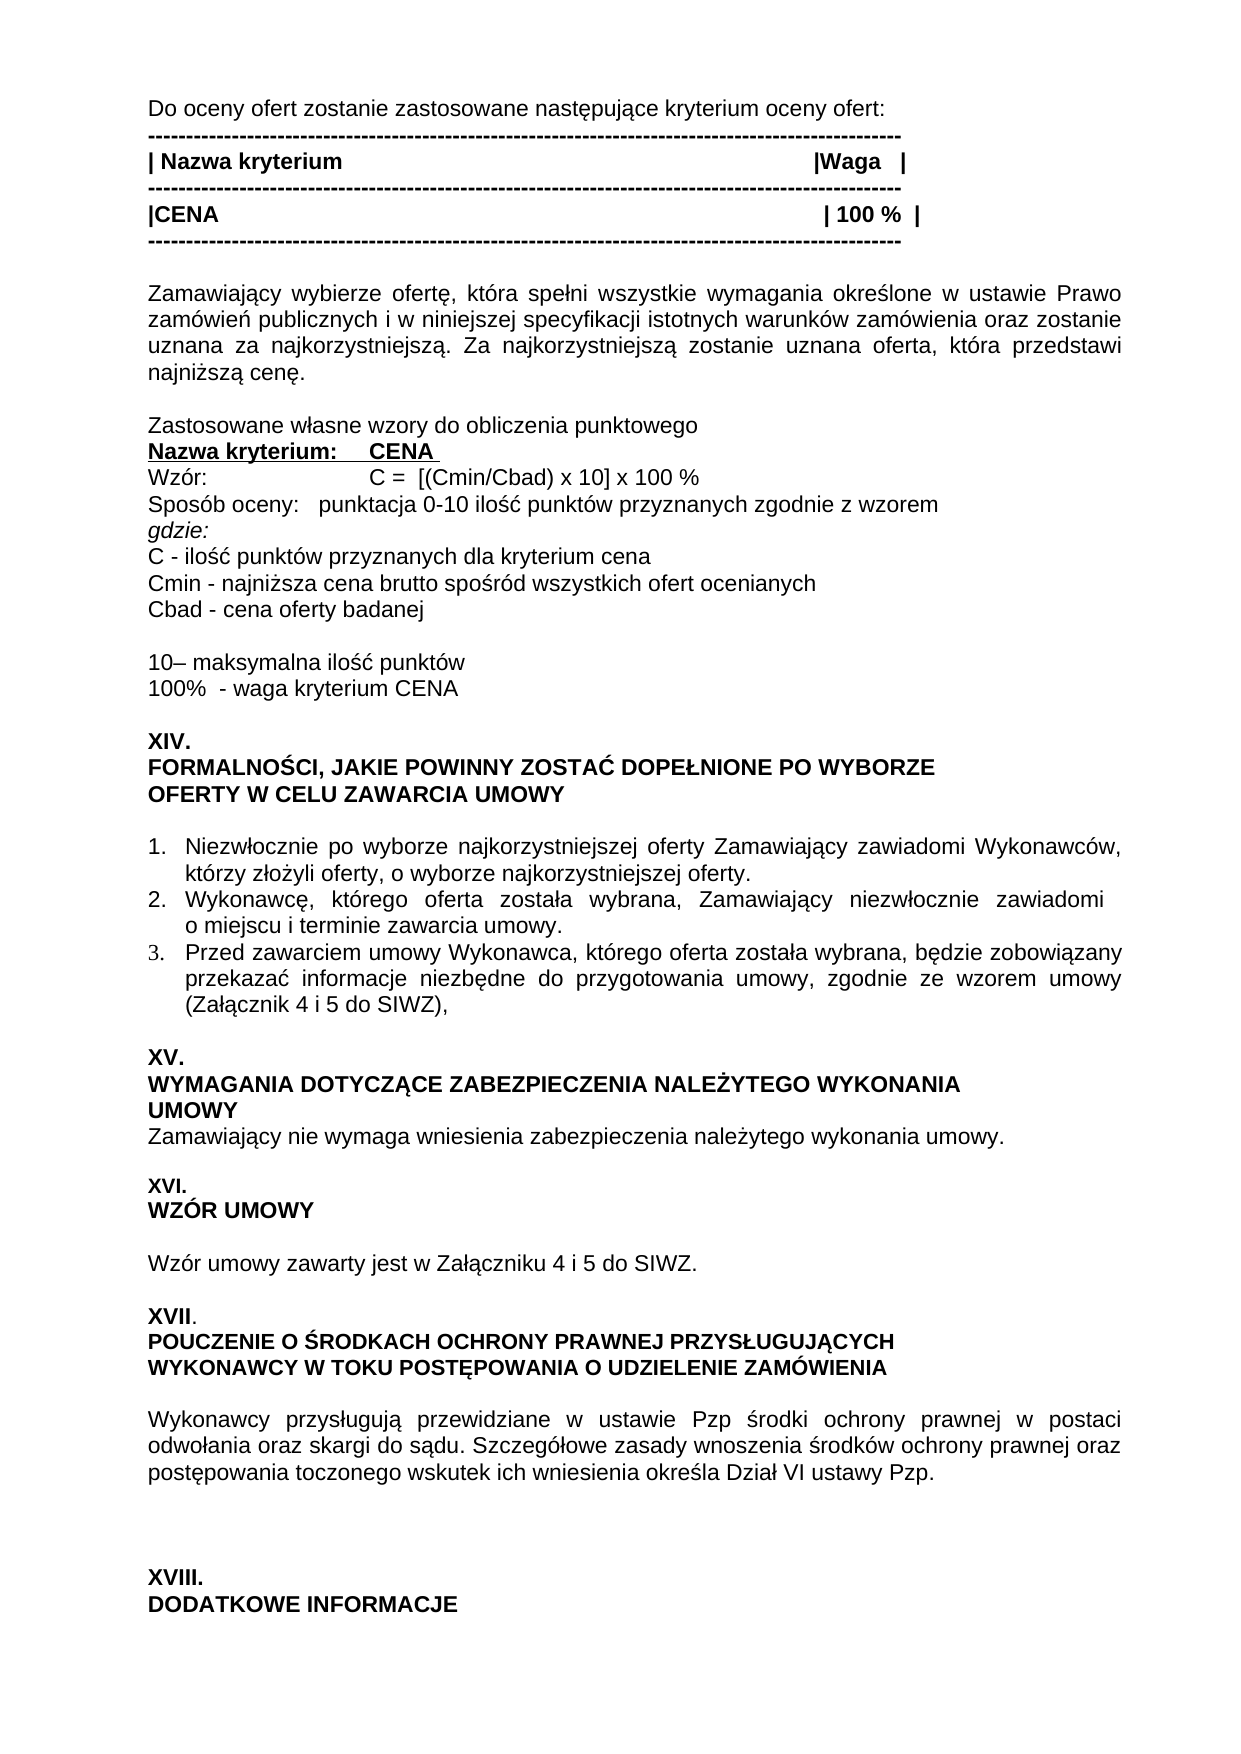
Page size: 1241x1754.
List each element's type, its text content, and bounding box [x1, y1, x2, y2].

text Wykonawcy przysługują przewidziane w ustawie Pzp środki ochrony prawnej w postaci odwołania oraz skargi do sądu. Szczegółowe zasady wnoszenia środków ochrony prawnej oraz postępowania toczonego wskutek ich wniesienia określa Dział VI ustawy Pzp. [148, 1406, 1122, 1485]
text XVI. [148, 1173, 1122, 1197]
list Przed zawarciem umowy Wykonawca, którego oferta została wybrana, będzie zobowiązany przekazać informacje niezbędne do przygotowania umowy, zgodnie ze wzorem umowy (Załącznik 4 i 5 do SIWZ), [148, 939, 1122, 1018]
text XVIII. [148, 1564, 1122, 1591]
text |CENA | 100 % | [148, 201, 1122, 227]
text WYMAGANIA DOTYCZĄCE ZABEZPIECZENIA NALEŻYTEGO WYKONANIA [148, 1071, 1122, 1097]
text DODATKOWE INFORMACJE [148, 1591, 1122, 1617]
text Sposób oceny: punktacja 0-10 ilość punktów przyznanych zgodnie z wzorem gdzie: C - ilość punktów przyznanych dla kryterium cena Cmin - najniższa cena brutto spośród wszystkich ofert ocenianych Cbad - cena oferty badanej [148, 491, 1122, 622]
text FORMALNOŚCI, JAKIE POWINNY ZOSTAĆ DOPEŁNIONE PO WYBORZE [148, 754, 1122, 781]
list Niezwłocznie po wyborze najkorzystniejszej oferty Zamawiający zawiadomi Wykonawców, którzy złożyli oferty, o wyborze najkorzystniejszej oferty. [148, 833, 1122, 886]
text Zastosowane własne wzory do obliczenia punktowego [148, 412, 1122, 438]
text --------------------------------------------------------------------------------------------------- [148, 227, 1122, 253]
text XV. [148, 1044, 1122, 1071]
text Zamawiający nie wymaga wniesienia zabezpieczenia należytego wykonania umowy. [148, 1123, 1122, 1149]
text XVII. [148, 1303, 1122, 1329]
text UMOWY [148, 1097, 1122, 1123]
text POUCZENIE O ŚRODKACH OCHRONY PRAWNEJ PRZYSŁUGUJĄCYCH [148, 1329, 1122, 1354]
text Nazwa kryterium: CENA Wzór: C = [(Cmin/Cbad) x 10] x 100 % [148, 438, 1122, 491]
text --------------------------------------------------------------------------------------------------- [148, 122, 1122, 148]
text XIV. [148, 728, 1122, 754]
text Do oceny ofert zostanie zastosowane następujące kryterium oceny ofert: [148, 95, 1122, 122]
text WYKONAWCY W TOKU POSTĘPOWANIA O UDZIELENIE ZAMÓWIENIA [148, 1354, 1122, 1380]
text 100% - waga kryterium CENA [148, 675, 1122, 701]
text OFERTY W CELU ZAWARCIA UMOWY [148, 781, 1122, 807]
text | Nazwa kryterium |Waga | [148, 148, 1122, 174]
list Wykonawcę, którego oferta została wybrana, Zamawiający niezwłocznie zawiadomi o miejscu i terminie zawarcia umowy. [148, 886, 1122, 939]
text 10– maksymalna ilość punktów [148, 649, 1122, 675]
text Wzór umowy zawarty jest w Załączniku 4 i 5 do SIWZ. [148, 1250, 1122, 1277]
text --------------------------------------------------------------------------------------------------- [148, 174, 1122, 201]
text WZÓR UMOWY [148, 1197, 1122, 1224]
text Zamawiający wybierze ofertę, która spełni wszystkie wymagania określone w ustawie Prawo zamówień publicznych i w niniejszej specyfikacji istotnych warunków zamówienia oraz zostanie uznana za najkorzystniejszą. Za najkorzystniejszą zostanie uznana oferta, która przedstawi najniższą cenę. [148, 280, 1122, 385]
